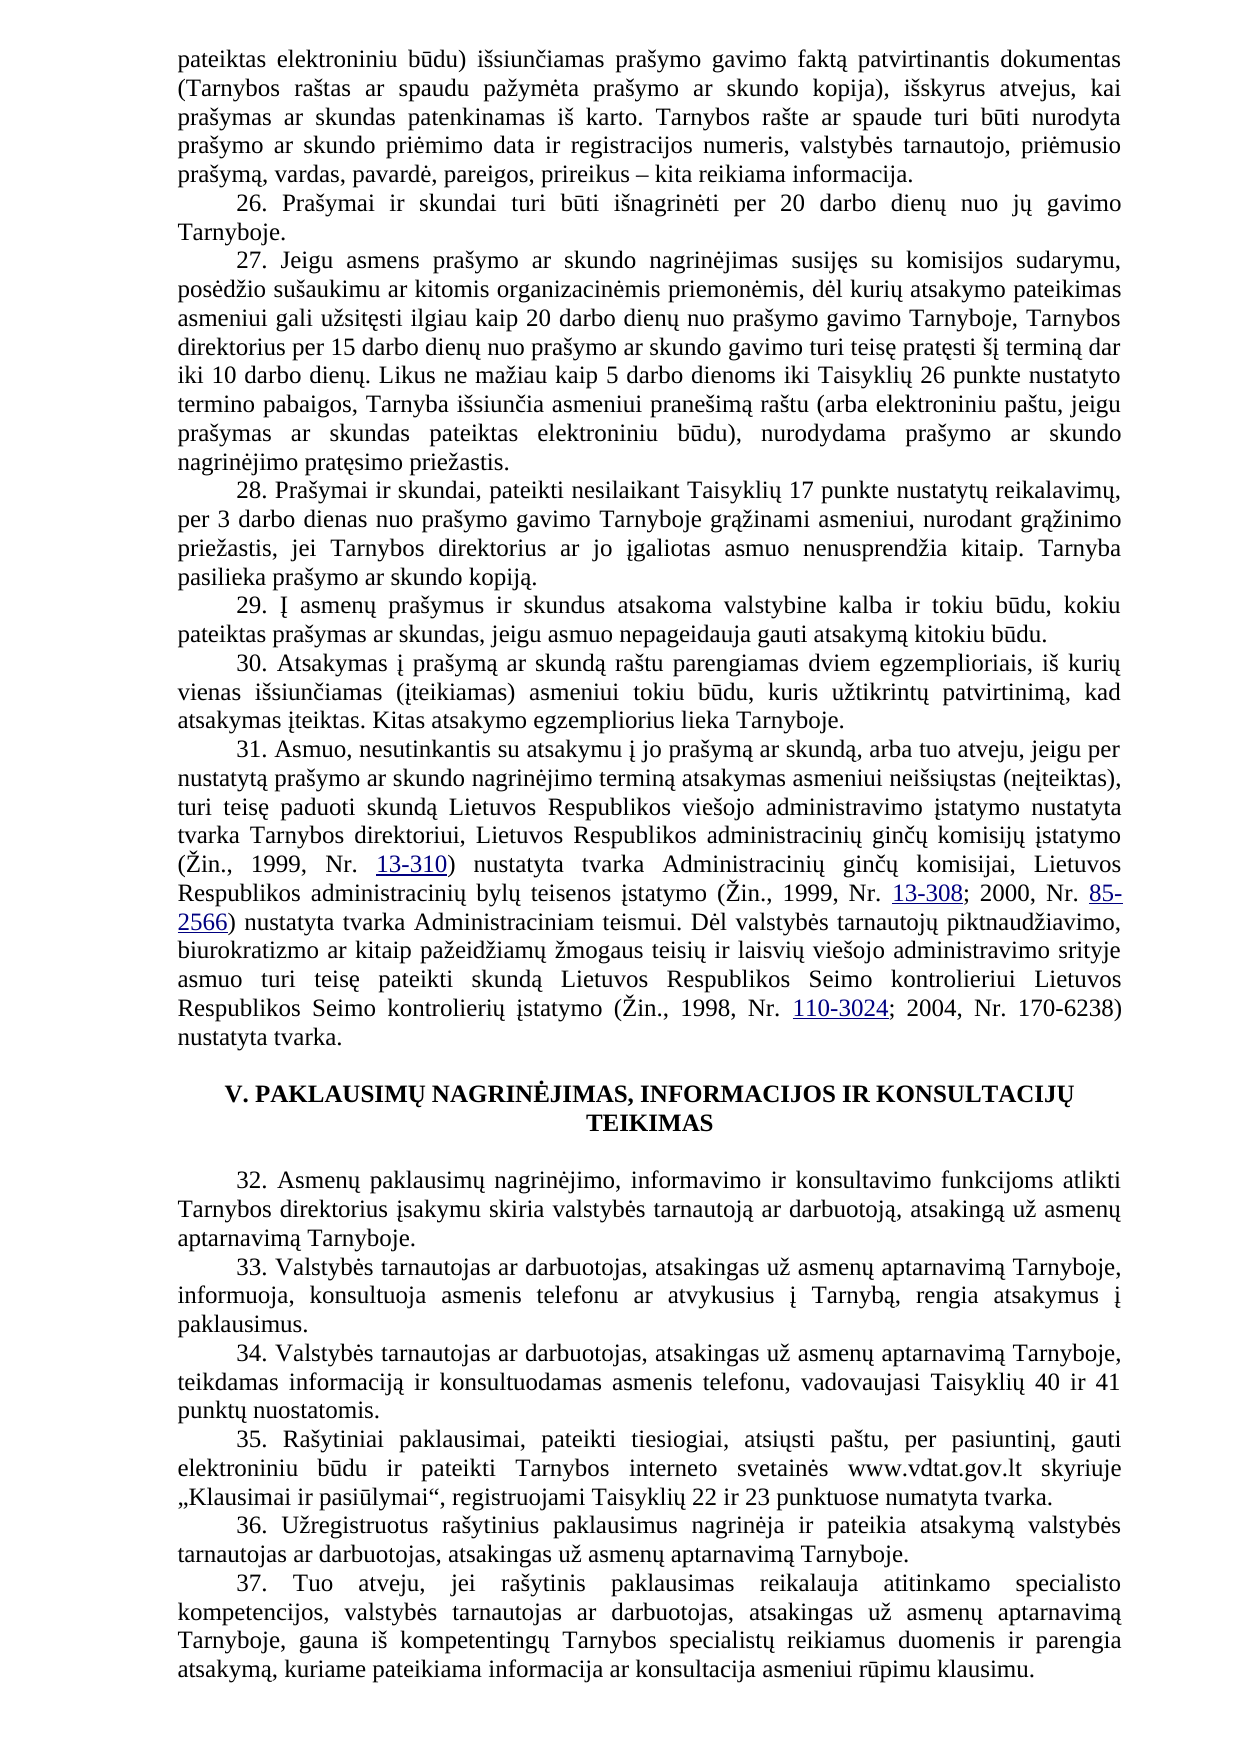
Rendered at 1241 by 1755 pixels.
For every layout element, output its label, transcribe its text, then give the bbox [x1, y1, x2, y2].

text pateiktas elektroniniu būdu) išsiunčiamas prašymo gavimo faktą patvirtinantis dokumentas (Tarnybos raštas ar spaudu pažymėta prašymo ar skundo kopija), išskyrus atvejus, kai prašymas ar skundas patenkinamas iš karto. Tarnybos rašte ar spaude turi būti nurodyta prašymo ar skundo priėmimo data ir registracijos numeris, valstybės tarnautojo, priėmusio prašymą, vardas, pavardė, pareigos, prireikus – kita reikiama informacija. [177, 44, 1122, 188]
text 37. Tuo atveju, jei rašytinis paklausimas reikalauja atitinkamo specialisto kompetencijos, valstybės tarnautojas ar darbuotojas, atsakingas už asmenų aptarnavimą Tarnyboje, gauna iš kompetentingų Tarnybos specialistų reikiamus duomenis ir parengia atsakymą, kuriame pateikiama informacija ar konsultacija asmeniui rūpimu klausimu. [177, 1568, 1122, 1683]
text 32. Asmenų paklausimų nagrinėjimo, informavimo ir konsultavimo funkcijoms atlikti Tarnybos direktorius įsakymu skiria valstybės tarnautoją ar darbuotoją, atsakingą už asmenų aptarnavimą Tarnyboje. [177, 1166, 1122, 1252]
text V. PAKLAUSIMŲ NAGRINĖJIMAS, INFORMACIJOS IR KONSULTACIJŲ TEIKIMAS [177, 1079, 1122, 1137]
text 29. Į asmenų prašymus ir skundus atsakoma valstybine kalba ir tokiu būdu, kokiu pateiktas prašymas ar skundas, jeigu asmuo nepageidauja gauti atsakymą kitokiu būdu. [177, 591, 1122, 648]
text 27. Jeigu asmens prašymo ar skundo nagrinėjimas susijęs su komisijos sudarymu, posėdžio sušaukimu ar kitomis organizacinėmis priemonėmis, dėl kurių atsakymo pateikimas asmeniui gali užsitęsti ilgiau kaip 20 darbo dienų nuo prašymo gavimo Tarnyboje, Tarnybos direktorius per 15 darbo dienų nuo prašymo ar skundo gavimo turi teisę pratęsti šį terminą dar iki 10 darbo dienų. Likus ne mažiau kaip 5 darbo dienoms iki Taisyklių 26 punkte nustatyto termino pabaigos, Tarnyba išsiunčia asmeniui pranešimą raštu (arba elektroniniu paštu, jeigu prašymas ar skundas pateiktas elektroniniu būdu), nurodydama prašymo ar skundo nagrinėjimo pratęsimo priežastis. [177, 246, 1122, 476]
text 26. Prašymai ir skundai turi būti išnagrinėti per 20 darbo dienų nuo jų gavimo Tarnyboje. [177, 188, 1122, 246]
text 34. Valstybės tarnautojas ar darbuotojas, atsakingas už asmenų aptarnavimą Tarnyboje, teikdamas informaciją ir konsultuodamas asmenis telefonu, vadovaujasi Taisyklių 40 ir 41 punktų nuostatomis. [177, 1338, 1122, 1424]
text 30. Atsakymas į prašymą ar skundą raštu parengiamas dviem egzemplioriais, iš kurių vienas išsiunčiamas (įteikiamas) asmeniui tokiu būdu, kuris užtikrintų patvirtinimą, kad atsakymas įteiktas. Kitas atsakymo egzempliorius lieka Tarnyboje. [177, 648, 1122, 734]
text 36. Užregistruotus rašytinius paklausimus nagrinėja ir pateikia atsakymą valstybės tarnautojas ar darbuotojas, atsakingas už asmenų aptarnavimą Tarnyboje. [177, 1511, 1122, 1568]
text 33. Valstybės tarnautojas ar darbuotojas, atsakingas už asmenų aptarnavimą Tarnyboje, informuoja, konsultuoja asmenis telefonu ar atvykusius į Tarnybą, rengia atsakymus į paklausimus. [177, 1252, 1122, 1338]
text 31. Asmuo, nesutinkantis su atsakymu į jo prašymą ar skundą, arba tuo atveju, jeigu per nustatytą prašymo ar skundo nagrinėjimo terminą atsakymas asmeniui neišsiųstas (neįteiktas), turi teisę paduoti skundą Lietuvos Respublikos viešojo administravimo įstatymo nustatyta tvarka Tarnybos direktoriui, Lietuvos Respublikos administracinių ginčų komisijų įstatymo (Žin., 1999, Nr. 13-310) nustatyta tvarka Administracinių ginčų komisijai, Lietuvos Respublikos administracinių bylų teisenos įstatymo (Žin., 1999, Nr. 13-308; 2000, Nr. 85-2566) nustatyta tvarka Administraciniam teismui. Dėl valstybės tarnautojų piktnaudžiavimo, biurokratizmo ar kitaip pažeidžiamų žmogaus teisių ir laisvių viešojo administravimo srityje asmuo turi teisę pateikti skundą Lietuvos Respublikos Seimo kontrolieriui Lietuvos Respublikos Seimo kontrolierių įstatymo (Žin., 1998, Nr. 110-3024; 2004, Nr. 170-6238) nustatyta tvarka. [177, 734, 1122, 1051]
text 35. Rašytiniai paklausimai, pateikti tiesiogiai, atsiųsti paštu, per pasiuntinį, gauti elektroniniu būdu ir pateikti Tarnybos interneto svetainės www.vdtat.gov.lt skyriuje „Klausimai ir pasiūlymai“, registruojami Taisyklių 22 ir 23 punktuose numatyta tvarka. [177, 1424, 1122, 1511]
text 28. Prašymai ir skundai, pateikti nesilaikant Taisyklių 17 punkte nustatytų reikalavimų, per 3 darbo dienas nuo prašymo gavimo Tarnyboje grąžinami asmeniui, nurodant grąžinimo priežastis, jei Tarnybos direktorius ar jo įgaliotas asmuo nenusprendžia kitaip. Tarnyba pasilieka prašymo ar skundo kopiją. [177, 476, 1122, 591]
